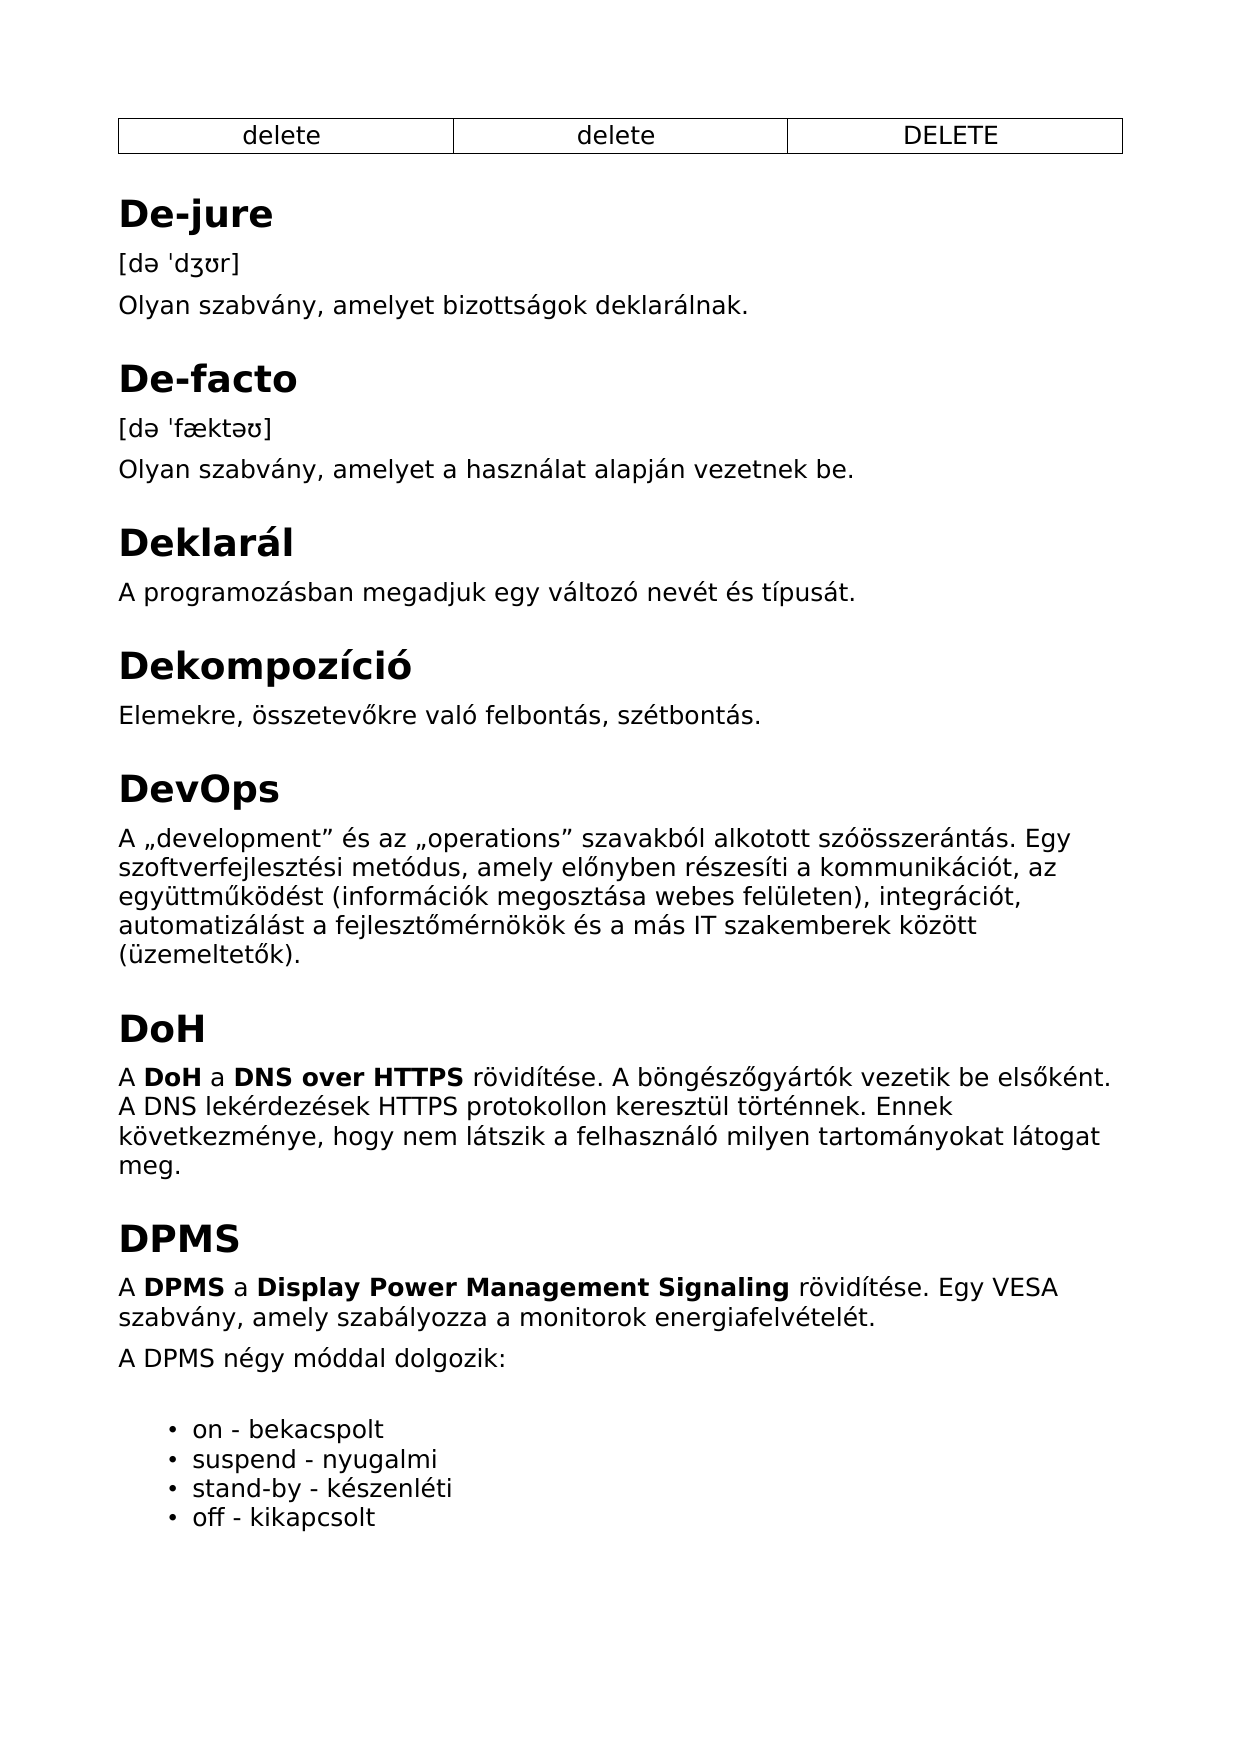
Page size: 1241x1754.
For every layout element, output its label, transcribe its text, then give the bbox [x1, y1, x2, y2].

text A DoH a DNS over HTTPS rövidítése. A böngészőgyártók vezetik be elsőként. A DNS lekérdezések HTTPS protokollon keresztül történnek. Ennek következménye, hogy nem látszik a felhasználó milyen tartományokat látogat meg. [118, 1063, 1122, 1180]
text Olyan szabvány, amelyet a használat alapján vezetnek be. [118, 455, 1122, 484]
subtitle DoH [118, 1007, 1122, 1051]
subtitle Deklarál [118, 522, 1122, 566]
text A DPMS a Display Power Management Signaling rövidítése. Egy VESA szabvány, amely szabályozza a monitorok energiafelvételét. [118, 1274, 1122, 1332]
table_cell delete [454, 119, 787, 153]
list off - kikapcsolt [177, 1503, 1122, 1532]
table_cell delete [119, 119, 453, 153]
text A programozásban megadjuk egy változó nevét és típusát. [118, 578, 1122, 607]
text A „development” és az „operations” szavakból alkotott szóösszerántás. Egy szoftverfejlesztési metódus, amely előnyben részesíti a kommunikációt, az együttműködést (információk megosztása webes felületen), integrációt, automatizálást a fejlesztőmérnökök és a más IT szakemberek között (üzemeltetők). [118, 824, 1122, 970]
subtitle De-facto [118, 358, 1122, 401]
table_cell DELETE [788, 119, 1122, 153]
text [də ˈdʒʊr] [118, 249, 1122, 278]
text Olyan szabvány, amelyet bizottságok deklarálnak. [118, 291, 1122, 320]
subtitle Dekompozíció [118, 645, 1122, 688]
text Elemekre, összetevőkre való felbontás, szétbontás. [118, 701, 1122, 730]
subtitle DevOps [118, 768, 1122, 811]
list suspend - nyugalmi [177, 1445, 1122, 1474]
list on - bekacspolt [177, 1416, 1122, 1445]
list stand-by - készenléti [177, 1474, 1122, 1503]
text A DPMS négy móddal dolgozik: [118, 1344, 1122, 1374]
text [də ˈfæktəʊ] [118, 414, 1122, 443]
subtitle De-jure [118, 193, 1122, 237]
subtitle DPMS [118, 1217, 1122, 1261]
